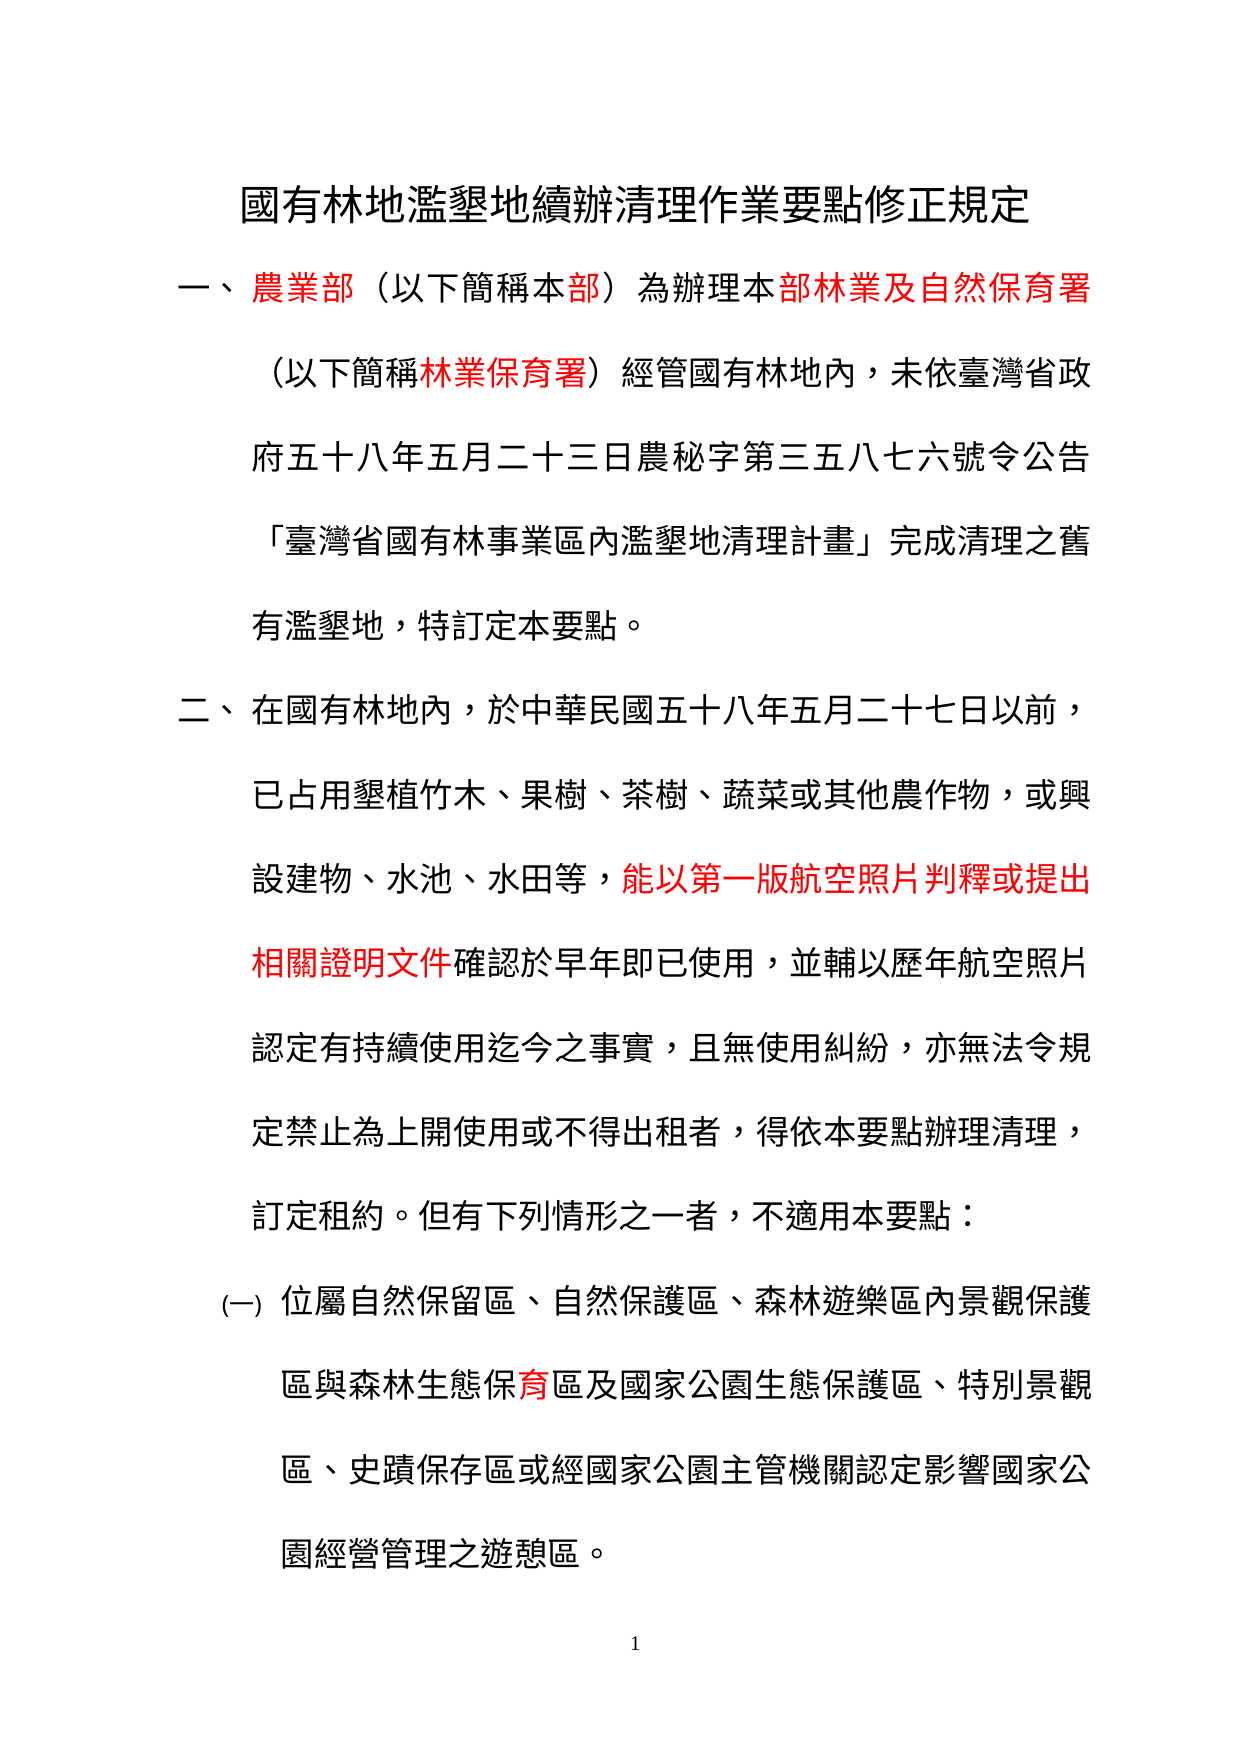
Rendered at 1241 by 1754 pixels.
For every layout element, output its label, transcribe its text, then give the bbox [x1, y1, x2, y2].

text 國有林地濫墾地續辦清理作業要點修正規定 [177, 160, 1092, 244]
text 二、 在國有林地內，於中華民國五十八年五月二十七日以前，已占用墾植竹木、果樹、茶樹、蔬菜或其他農作物，或興設建物、水池、水田等，能以第一版航空照片判釋或提出相關證明文件確認於早年即已使用，並輔以歷年航空照片認定有持續使用迄今之事實，且無使用糾紛，亦無法令規定禁止為上開使用或不得出租者，得依本要點辦理清理，訂定租約。但有下列情形之一者，不適用本要點： [177, 666, 1092, 1257]
text 一、 農業部（以下簡稱本部）為辦理本部林業及自然保育署（以下簡稱林業保育署）經管國有林地內，未依臺灣省政府五十八年五月二十三日農秘字第三五八七六號令公告「臺灣省國有林事業區內濫墾地清理計畫」完成清理之舊有濫墾地，特訂定本要點。 [177, 244, 1092, 666]
list 位屬自然保留區、自然保護區、森林遊樂區內景觀保護區與森林生態保育區及國家公園生態保護區、特別景觀區、史蹟保存區或經國家公園主管機關認定影響國家公園經營管理之遊憩區。 [222, 1257, 1092, 1594]
